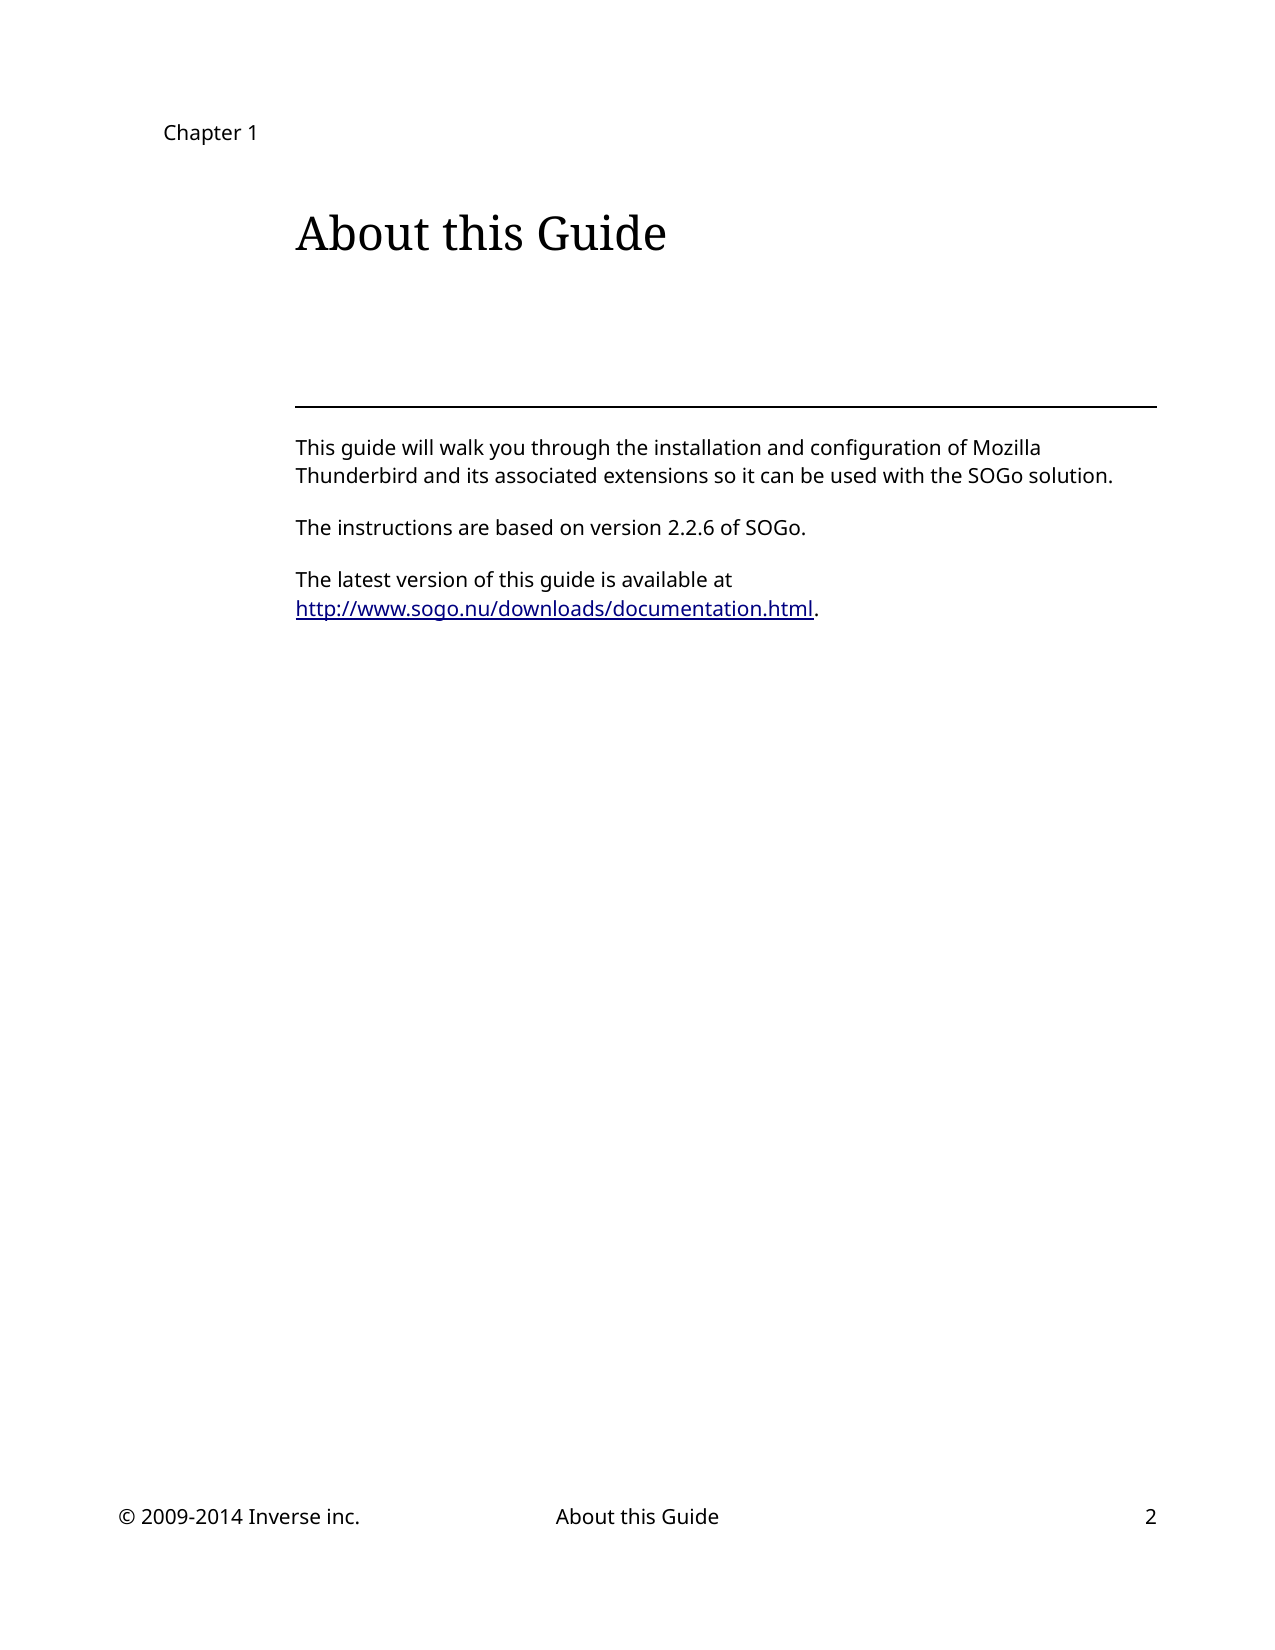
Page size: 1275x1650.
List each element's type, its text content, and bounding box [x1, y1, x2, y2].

text The instructions are based on version 2.2.6 of SOGo. [295, 513, 1157, 542]
text The latest version of this guide is available at http://www.sogo.nu/downloads/documentation.html. [295, 566, 1157, 622]
subtitle About this Guide [295, 201, 1157, 406]
text This guide will walk you through the installation and configuration of Mozilla Thunderbird and its associated extensions so it can be used with the SOGo solution. [295, 433, 1157, 490]
